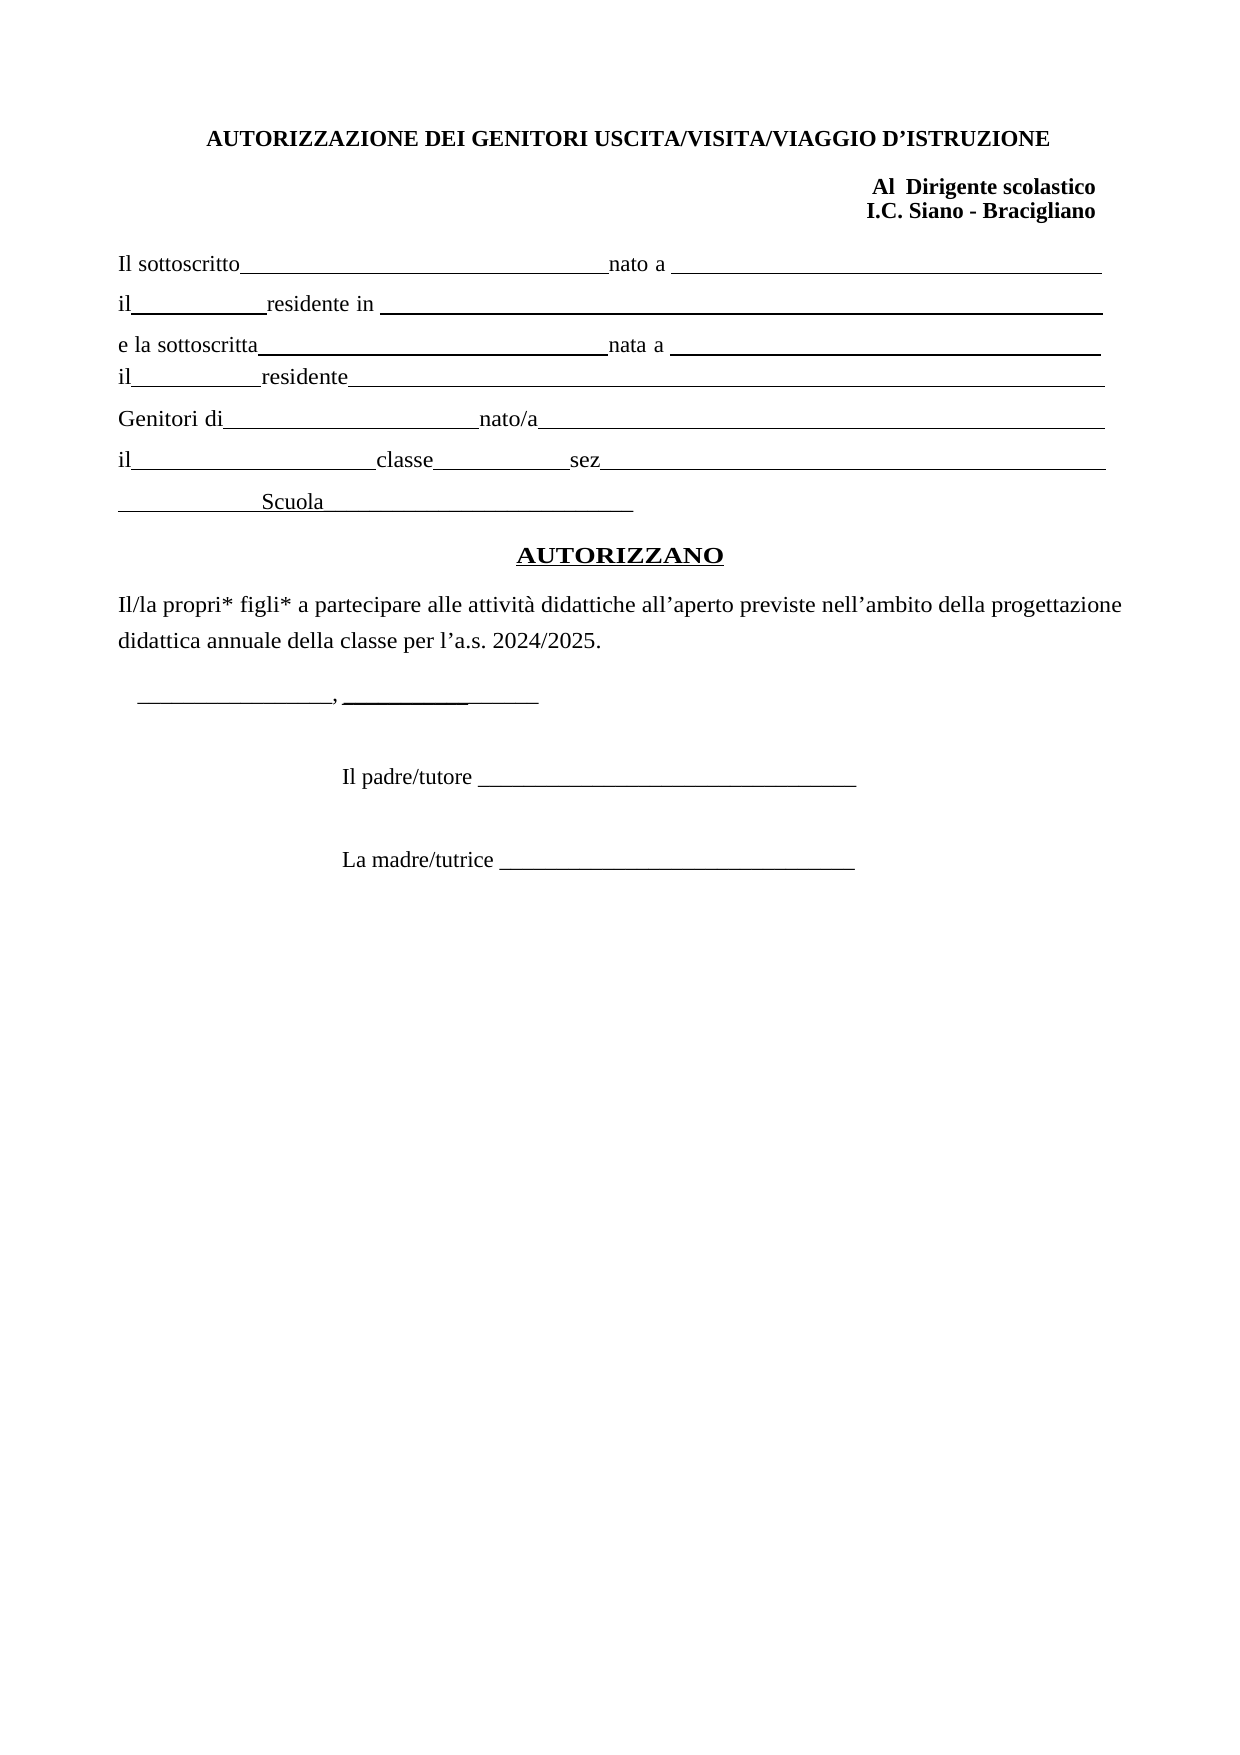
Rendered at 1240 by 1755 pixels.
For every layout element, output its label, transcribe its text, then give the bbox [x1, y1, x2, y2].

text il residente in [118, 291, 1135, 317]
text La madre/tutrice _______________________________ [342, 846, 1137, 872]
text Al Dirigente scolastico [782, 175, 1096, 199]
subtitle AUTORIZZANO [172, 542, 1068, 568]
text il residente Genitori di nato/a il classe sez Scuola___________________________ [118, 363, 1106, 514]
text didattica annuale della classe per l’a.s. 2024/2025. [118, 627, 1135, 653]
text e la sottoscritta nata a [118, 331, 1135, 358]
text _________________, _________________ [92, 680, 340, 707]
text AUTORIZZAZIONE DEI GENITORI USCITA/VISITA/VIAGGIO D’ISTRUZIONE [121, 125, 1135, 151]
text Il padre/tutore _________________________________ [342, 763, 1137, 789]
text Il sottoscritto nato a [118, 250, 1135, 276]
text I.C. Siano - Bracigliano [787, 199, 1096, 223]
text ___________ [342, 681, 1137, 708]
text Il/la propri* figli* a partecipare alle attività didattiche all’aperto previste nell’ambito della progettazione [118, 591, 1135, 617]
